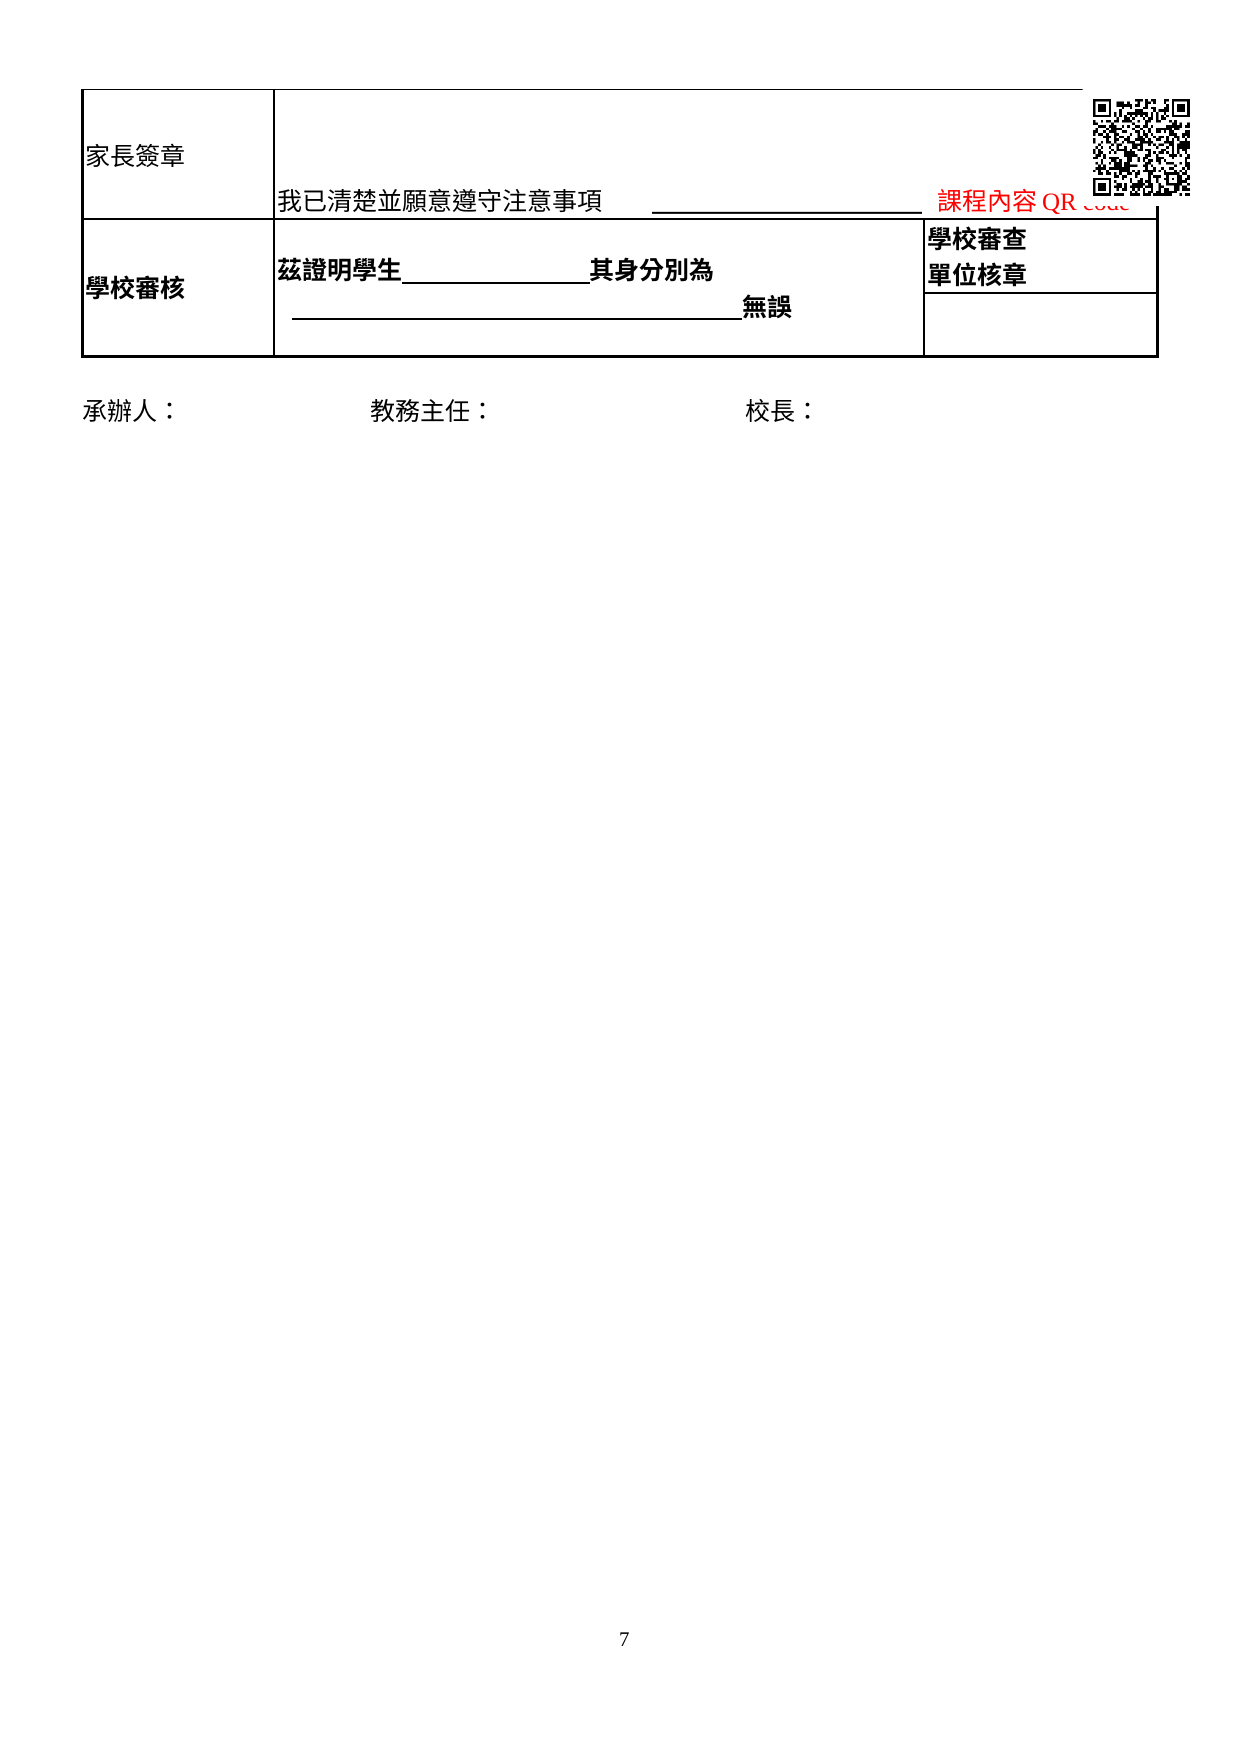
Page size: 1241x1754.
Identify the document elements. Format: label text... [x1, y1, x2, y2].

table_cell 家長簽章 [84, 90, 273, 218]
table_cell 學校審查 單位核章 [925, 220, 1156, 292]
table_cell 我已清楚並願意遵守注意事項 __________________ 課程內容QR code [275, 90, 1156, 218]
table_cell [925, 294, 1156, 354]
table_cell 茲證明學生 其身分別為 無誤 [275, 220, 923, 354]
text 承辦人： 教務主任： 校長： [83, 392, 1157, 428]
table_cell 學校審核 [84, 220, 273, 354]
